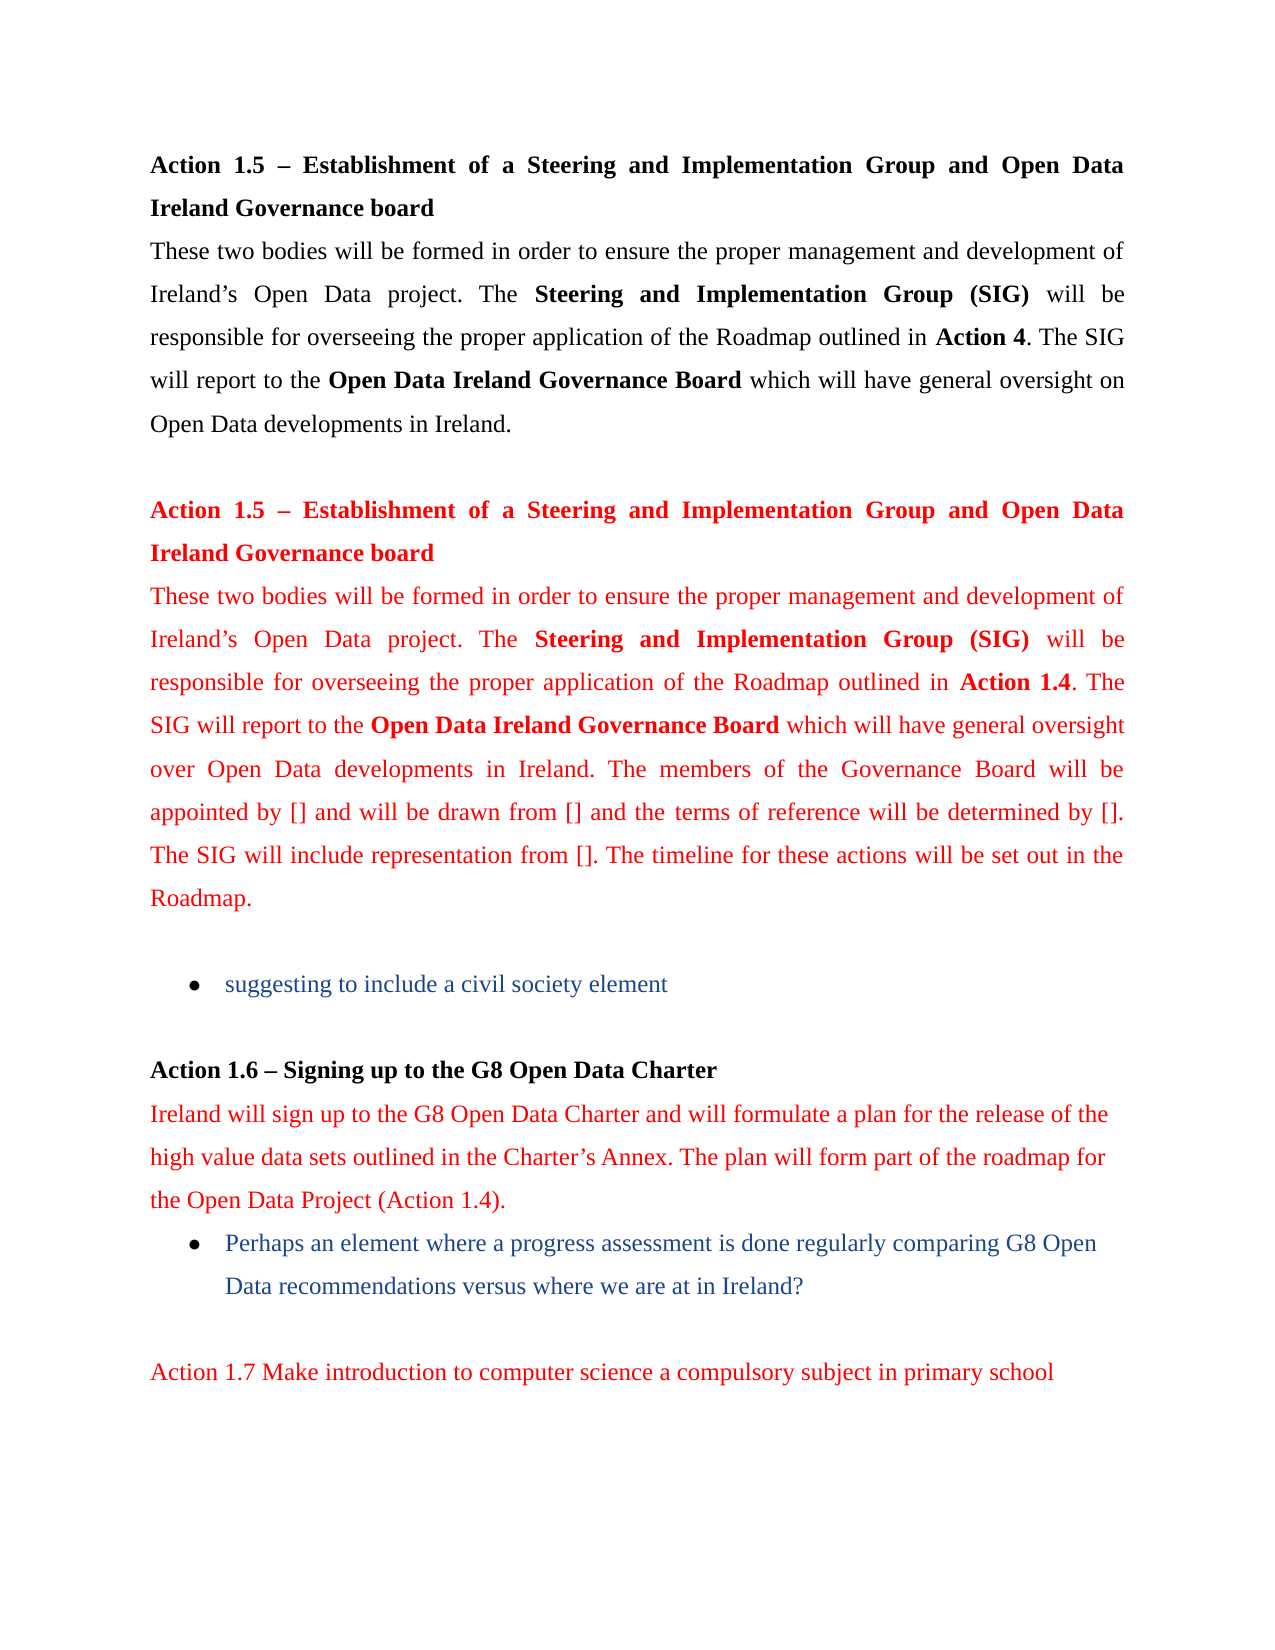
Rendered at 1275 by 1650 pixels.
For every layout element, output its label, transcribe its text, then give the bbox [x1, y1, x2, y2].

text Action 1.7 Make introduction to computer science a compulsory subject in primary school [150, 1357, 1125, 1386]
text These two bodies will be formed in order to ensure the proper management and development of Ireland’s Open Data project. The Steering and Implementation Group (SIG) will be responsible for overseeing the proper application of the Roadmap outlined in Action 4. The SIG will report to the Open Data Ireland Governance Board which will have general oversight on Open Data developments in Ireland. [150, 236, 1125, 437]
text Ireland will sign up to the G8 Open Data Charter and will formulate a plan for the release of the high value data sets outlined in the Charter’s Annex. The plan will form part of the roadmap for the Open Data Project (Action 1.4). [150, 1099, 1125, 1214]
list Perhaps an element where a progress assessment is done regularly comparing G8 Open Data recommendations versus where we are at in Ireland? [187, 1228, 1125, 1300]
text Action 1.5 – Establishment of a Steering and Implementation Group and Open Data Ireland Governance board [150, 495, 1125, 567]
text These two bodies will be formed in order to ensure the proper management and development of Ireland’s Open Data project. The Steering and Implementation Group (SIG) will be responsible for overseeing the proper application of the Roadmap outlined in Action 1.4. The SIG will report to the Open Data Ireland Governance Board which will have general oversight over Open Data developments in Ireland. The members of the Governance Board will be appointed by [] and will be drawn from [] and the terms of reference will be determined by []. The SIG will include representation from []. The timeline for these actions will be set out in the Roadmap. [150, 581, 1125, 912]
list suggesting to include a civil society element [187, 969, 1125, 998]
text Action 1.5 – Establishment of a Steering and Implementation Group and Open Data Ireland Governance board [150, 150, 1125, 222]
text Action 1.6 – Signing up to the G8 Open Data Charter [150, 1056, 1125, 1084]
